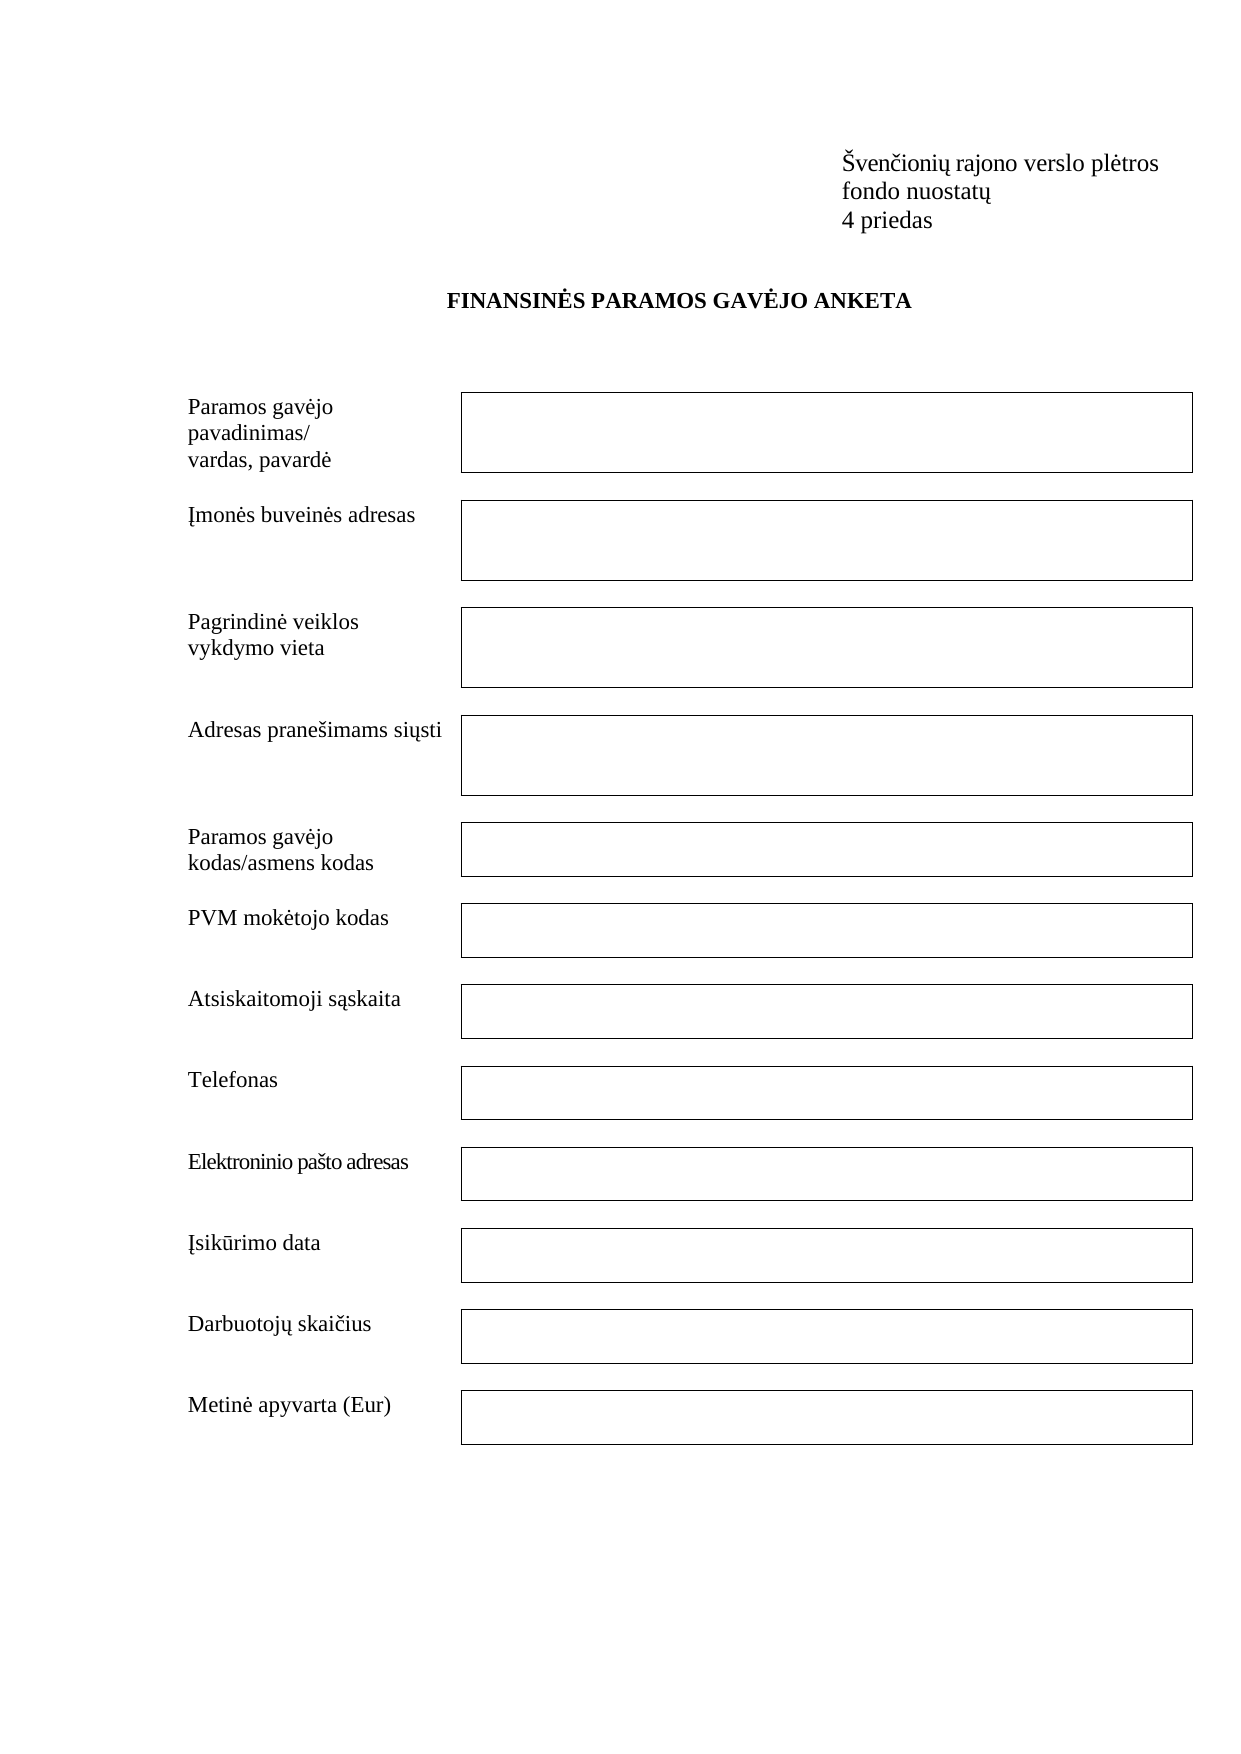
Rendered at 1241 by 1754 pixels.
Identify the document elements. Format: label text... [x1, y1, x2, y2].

table_cell [462, 1310, 1192, 1363]
table_header [462, 393, 1192, 472]
table_cell [176, 580, 461, 607]
table_cell [461, 473, 1192, 499]
table_cell Paramos gavėjo kodas/asmens kodas [176, 822, 461, 876]
table_cell Atsiskaitomoji sąskaita [176, 984, 461, 1038]
table_cell [176, 1038, 461, 1066]
table_cell Pagrindinė veiklos vykdymo vieta [176, 607, 461, 687]
table_cell [462, 823, 1192, 876]
table_cell [461, 796, 1192, 822]
text Švenčionių rajono verslo plėtros [177, 148, 1181, 176]
text fondo nuostatų [177, 176, 1181, 205]
table_cell [176, 1363, 461, 1390]
table_cell Elektroninio pašto adresas [176, 1147, 461, 1200]
table_cell [176, 472, 461, 499]
table_cell Metinė apyvarta (Eur) [176, 1390, 461, 1444]
table_cell [461, 581, 1192, 607]
table_cell [176, 1282, 461, 1309]
table_cell Adresas pranešimams siųsti [176, 715, 461, 795]
text FINANSINĖS PARAMOS GAVĖJO ANKETA [177, 287, 1181, 313]
table_cell Telefonas [176, 1066, 461, 1119]
table_cell [462, 1391, 1192, 1444]
table_cell [462, 904, 1192, 957]
table_cell Įsikūrimo data [176, 1228, 461, 1282]
table_cell [176, 1200, 461, 1228]
table_cell [461, 1120, 1192, 1147]
table_cell [461, 1283, 1192, 1309]
table_cell Darbuotojų skaičius [176, 1309, 461, 1363]
table_cell [462, 1229, 1192, 1282]
table_cell [461, 1039, 1192, 1066]
table_cell [461, 1364, 1192, 1390]
table_cell [176, 687, 461, 714]
table_cell [462, 608, 1192, 687]
table_cell [461, 1201, 1192, 1228]
table_cell [462, 716, 1192, 795]
text 4 priedas [447, 205, 1181, 234]
table_cell [461, 877, 1192, 903]
table_cell [176, 876, 461, 903]
table_cell [176, 1119, 461, 1147]
table_cell [176, 957, 1192, 984]
table_cell PVM mokėtojo kodas [176, 903, 461, 957]
table_cell [462, 985, 1192, 1038]
table_cell [461, 688, 1192, 714]
table_cell [462, 501, 1192, 580]
table_header Paramos gavėjo pavadinimas/ vardas, pavardė [176, 392, 461, 472]
table_cell [176, 795, 461, 822]
table_cell [462, 1148, 1192, 1200]
table_cell Įmonės buveinės adresas [176, 500, 461, 580]
table_cell [462, 1067, 1192, 1119]
